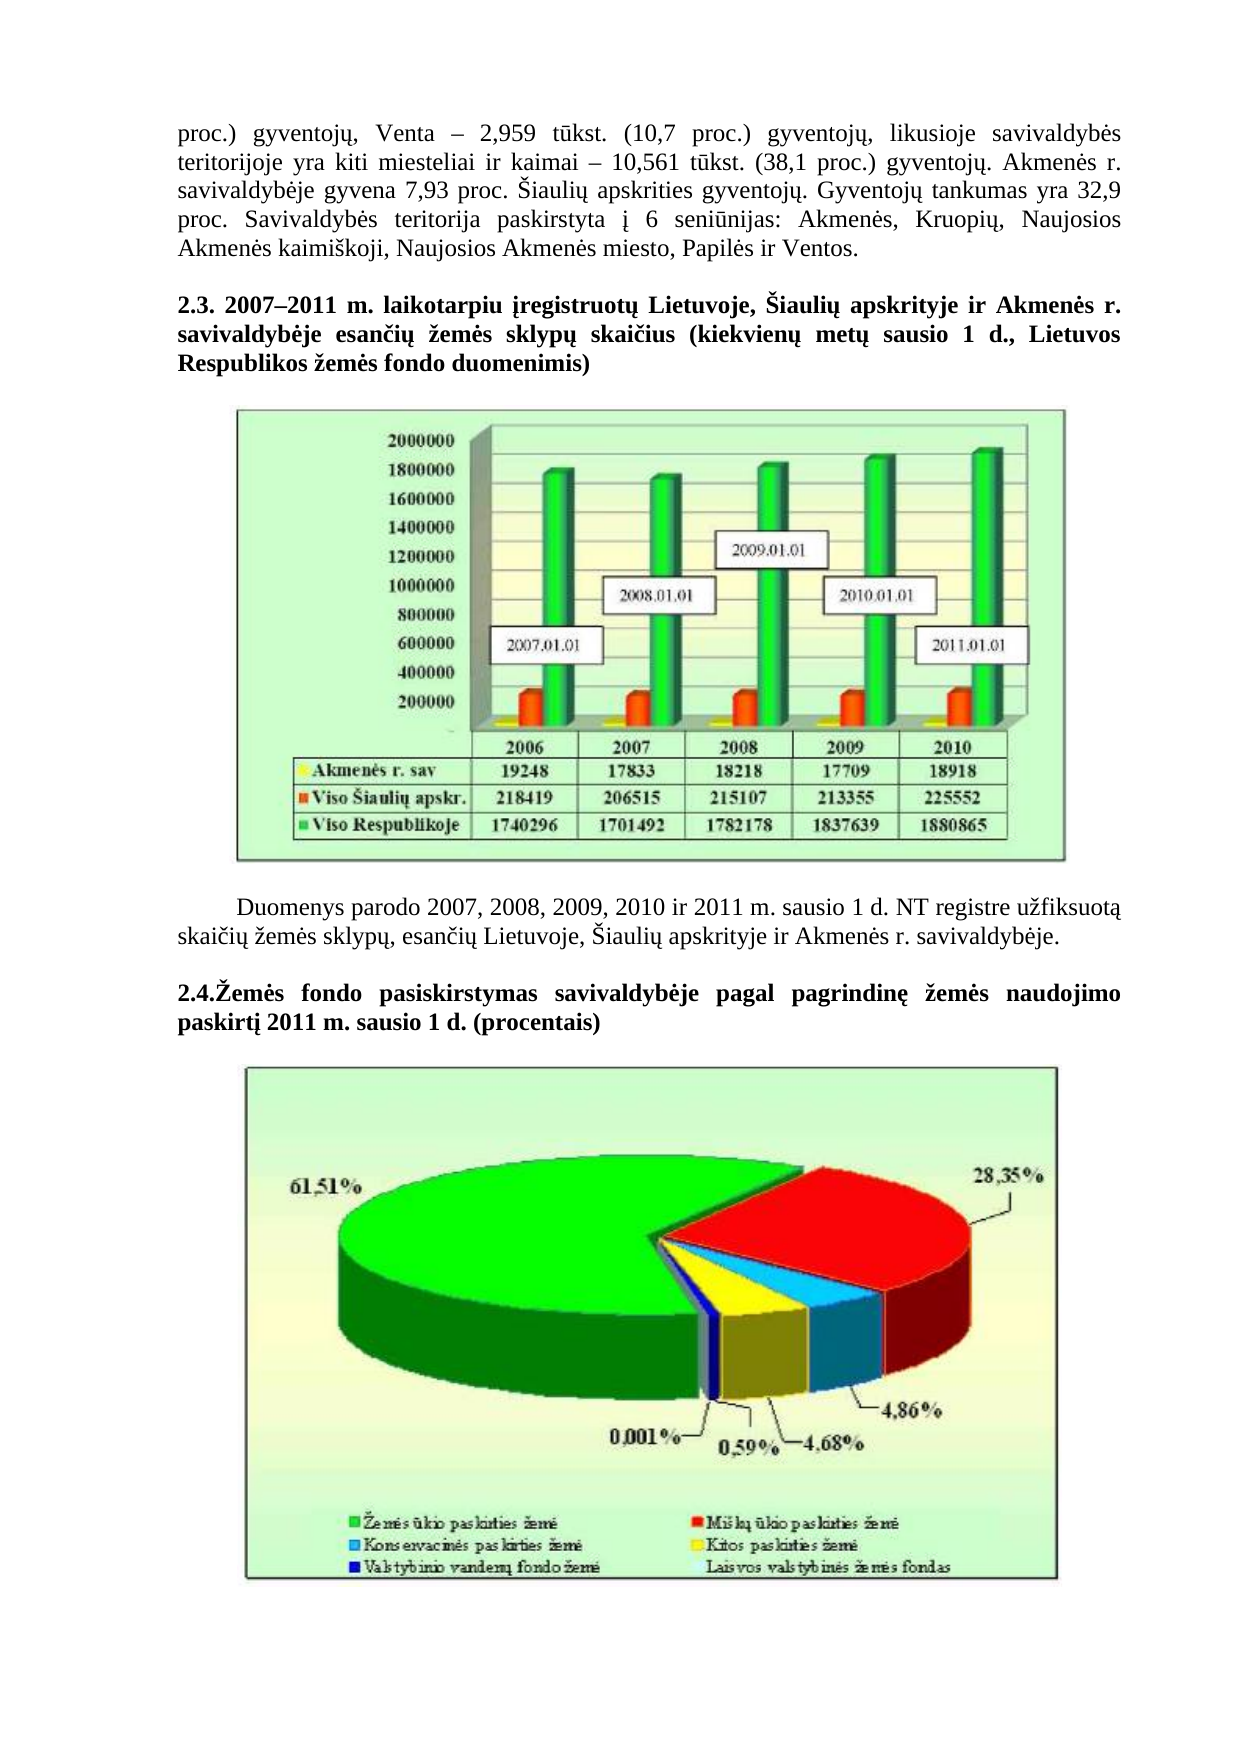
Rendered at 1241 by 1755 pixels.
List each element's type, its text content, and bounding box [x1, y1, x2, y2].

text proc.) gyventojų, Venta – 2,959 tūkst. (10,7 proc.) gyventojų, likusioje savivaldybės teritorijoje yra kiti miesteliai ir kaimai – 10,561 tūkst. (38,1 proc.) gyventojų. Akmenės r. savivaldybėje gyvena 7,93 proc. Šiaulių apskrities gyventojų. Gyventojų tankumas yra 32,9 proc. Savivaldybės teritorija paskirstyta į 6 seniūnijas: Akmenės, Kruopių, Naujosios Akmenės kaimiškoji, Naujosios Akmenės miesto, Papilės ir Ventos. [177, 118, 1122, 262]
text Duomenys parodo 2007, 2008, 2009, 2010 ir 2011 m. sausio 1 d. NT registre užfiksuotą skaičių žemės sklypų, esančių Lietuvoje, Šiaulių apskrityje ir Akmenės r. savivaldybėje. [177, 892, 1122, 950]
text 2.4.Žemės fondo pasiskirstymas savivaldybėje pagal pagrindinę žemės naudojimo paskirtį 2011 m. sausio 1 d. (procentais) [177, 978, 1122, 1036]
text 2.3. 2007–2011 m. laikotarpiu įregistruotų Lietuvoje, Šiaulių apskrityje ir Akmenės r. savivaldybėje esančių žemės sklypų skaičius (kiekvienų metų sausio 1 d., Lietuvos Respublikos žemės fondo duomenimis) [177, 291, 1122, 377]
